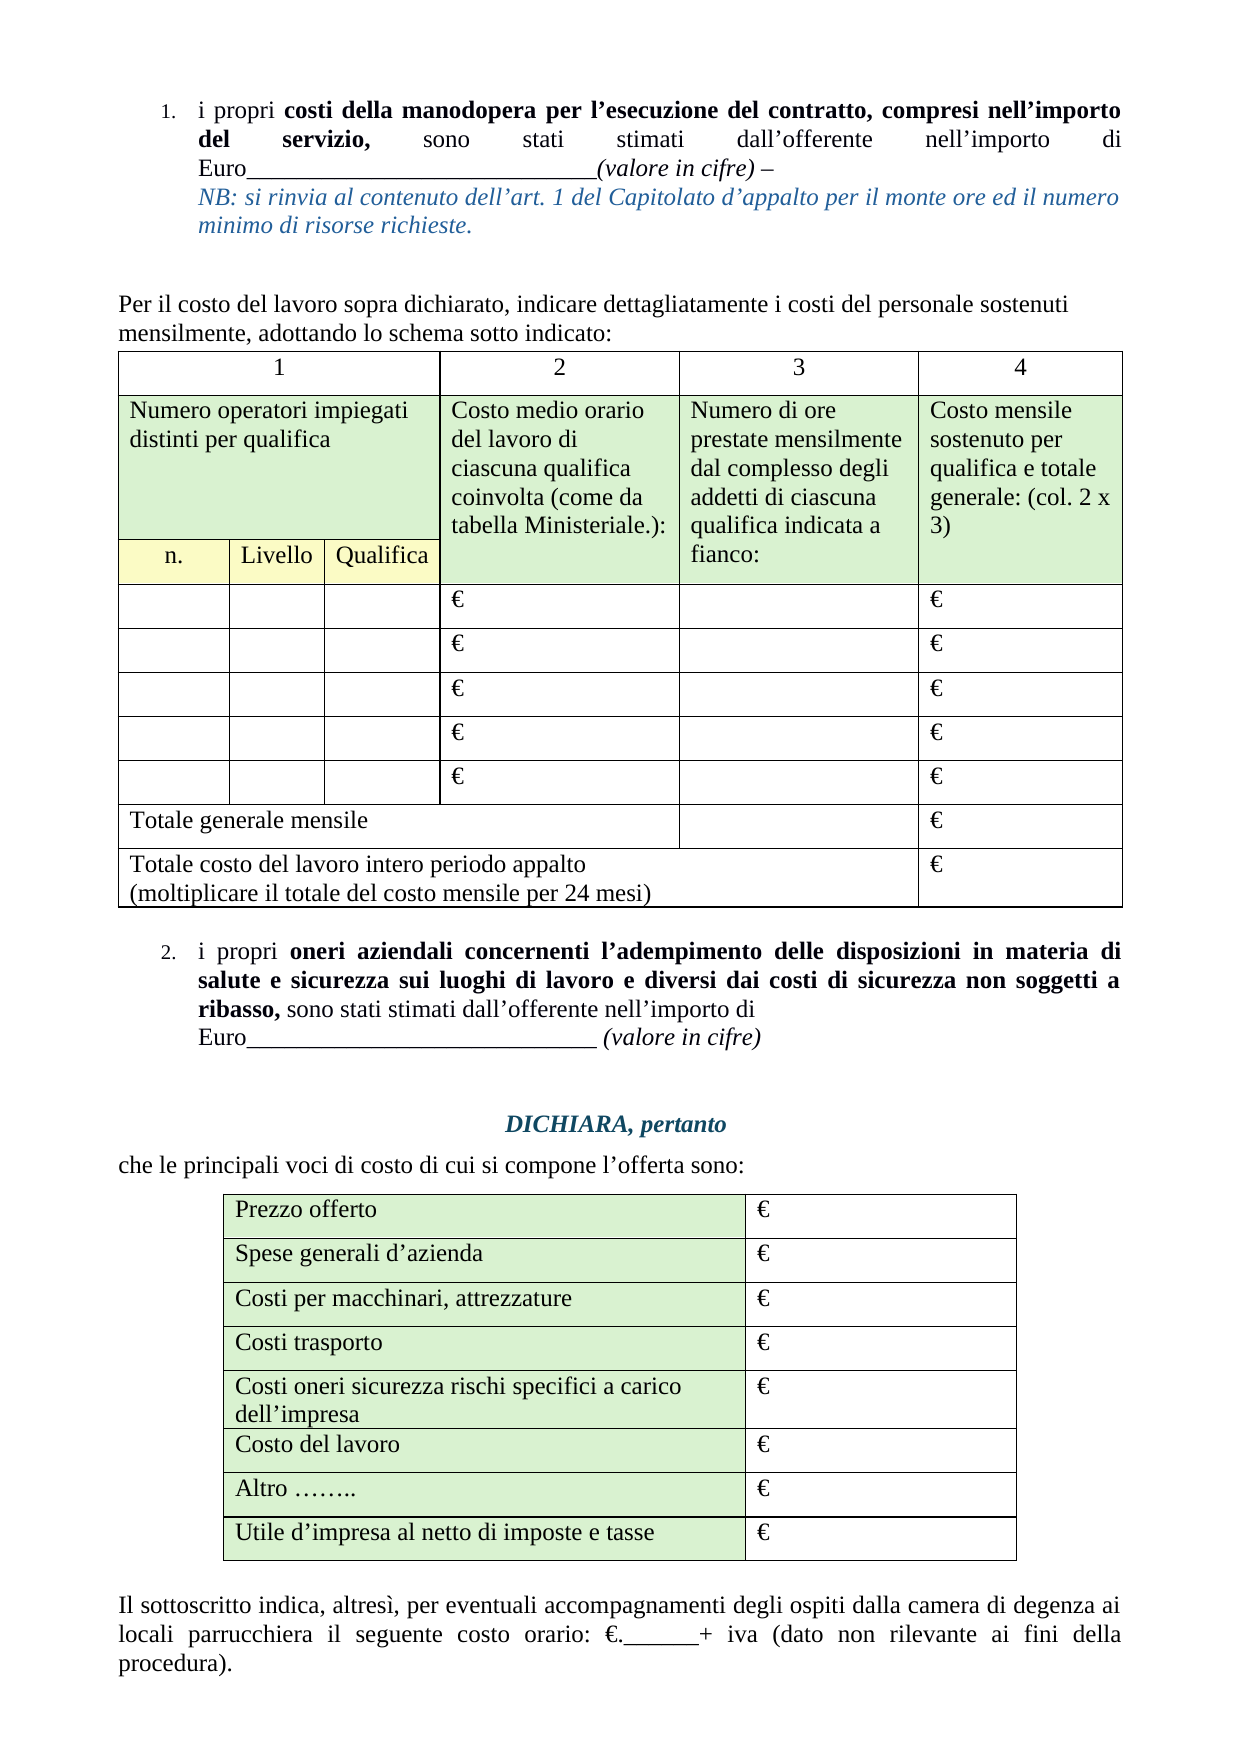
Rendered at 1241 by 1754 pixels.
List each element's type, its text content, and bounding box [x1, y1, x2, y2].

table_cell [119, 761, 229, 804]
table_cell € [441, 761, 679, 804]
table_cell [325, 717, 439, 760]
table_cell € [919, 849, 1122, 906]
table_cell € [746, 1327, 1016, 1370]
table_cell [680, 673, 918, 716]
table_cell € [746, 1371, 1016, 1428]
table_cell Qualifica [325, 540, 439, 583]
table_cell [325, 585, 439, 627]
table_cell € [919, 805, 1122, 848]
table_cell € [746, 1429, 1016, 1472]
table_header 1 [119, 352, 439, 394]
table_cell [119, 585, 229, 627]
subtitle DICHIARA, pertanto [118, 1109, 1122, 1138]
table_cell € [919, 673, 1122, 716]
table_cell € [441, 629, 679, 672]
table_cell Totale generale mensile [119, 805, 679, 848]
table_cell € [746, 1239, 1016, 1282]
table_cell n. [119, 540, 229, 583]
table_cell Numero di ore prestate mensilmente dal complesso degli addetti di ciascuna qualifica indicata a fianco: [680, 396, 918, 583]
text Per il costo del lavoro sopra dichiarato, indicare dettagliatamente i costi del personale sostenuti mensilmente, adottando lo schema sotto indicato: [118, 289, 1122, 346]
table_cell Utile d’impresa al netto di imposte e tasse [224, 1518, 745, 1560]
table_header 4 [919, 352, 1122, 394]
table_cell Altro …….. [224, 1473, 745, 1516]
table_cell € [441, 717, 679, 760]
table_cell Numero operatori impiegati distinti per qualifica [119, 396, 439, 539]
table_cell [119, 673, 229, 716]
table_cell € [441, 585, 679, 627]
table_cell € [746, 1518, 1016, 1560]
table_cell [325, 761, 439, 804]
table_cell [119, 629, 229, 672]
table_cell € [746, 1473, 1016, 1516]
text NB: si rinvia al contenuto dell’art. 1 del Capitolato d’appalto per il monte ore ed il numero minimo di risorse richieste. [198, 182, 1122, 239]
table_cell € [919, 629, 1122, 672]
table_cell Livello [230, 540, 324, 583]
table_cell Spese generali d’azienda [224, 1239, 745, 1282]
table_header 2 [441, 352, 679, 394]
table_cell [680, 761, 918, 804]
table_header 3 [680, 352, 918, 394]
table_cell Costo mensile sostenuto per qualifica e totale generale: (col. 2 x 3) [919, 396, 1122, 583]
table_header € [746, 1195, 1016, 1237]
table_header Prezzo offerto [224, 1195, 745, 1237]
table_cell [325, 629, 439, 672]
table_cell [230, 629, 324, 672]
list i propri oneri aziendali concernenti l’adempimento delle disposizioni in materia di salute e sicurezza sui luoghi di lavoro e diversi dai costi di sicurezza non soggetti a ribasso, sono stati stimati dall’offerente nell’importo di [161, 936, 1122, 1022]
table_cell € [441, 673, 679, 716]
table_cell Costi oneri sicurezza rischi specifici a carico dell’impresa [224, 1371, 745, 1428]
table_cell Costo del lavoro [224, 1429, 745, 1472]
table_cell € [919, 585, 1122, 627]
table_cell [680, 585, 918, 627]
table_cell [230, 585, 324, 627]
table_cell [680, 717, 918, 760]
text Euro____________________________ (valore in cifre) [198, 1022, 1122, 1051]
table_cell [680, 629, 918, 672]
table_cell [325, 673, 439, 716]
table_cell Costi per macchinari, attrezzature [224, 1283, 745, 1326]
table_cell Costi trasporto [224, 1327, 745, 1370]
table_cell [230, 717, 324, 760]
table_cell € [919, 717, 1122, 760]
text che le principali voci di costo di cui si compone l’offerta sono: [118, 1150, 1122, 1179]
table_cell [119, 717, 229, 760]
table_cell € [919, 761, 1122, 804]
table_cell [680, 805, 918, 848]
table_cell € [746, 1283, 1016, 1326]
list i propri costi della manodopera per l’esecuzione del contratto, compresi nell’importo del servizio, sono stati stimati dall’offerente nell’importo di Euro____________________________(valore in cifre) – [160, 96, 1122, 182]
table_cell Totale costo del lavoro intero periodo appalto (moltiplicare il totale del costo mensile per 24 mesi) [119, 849, 918, 906]
table_cell [230, 761, 324, 804]
text Il sottoscritto indica, altresì, per eventuali accompagnamenti degli ospiti dalla camera di degenza ai locali parrucchiera il seguente costo orario: €.______+ iva (dato non rilevante ai fini della procedura). [118, 1590, 1122, 1676]
table_cell [230, 673, 324, 716]
table_cell Costo medio orario del lavoro di ciascuna qualifica coinvolta (come da tabella Ministeriale.): [441, 396, 679, 583]
